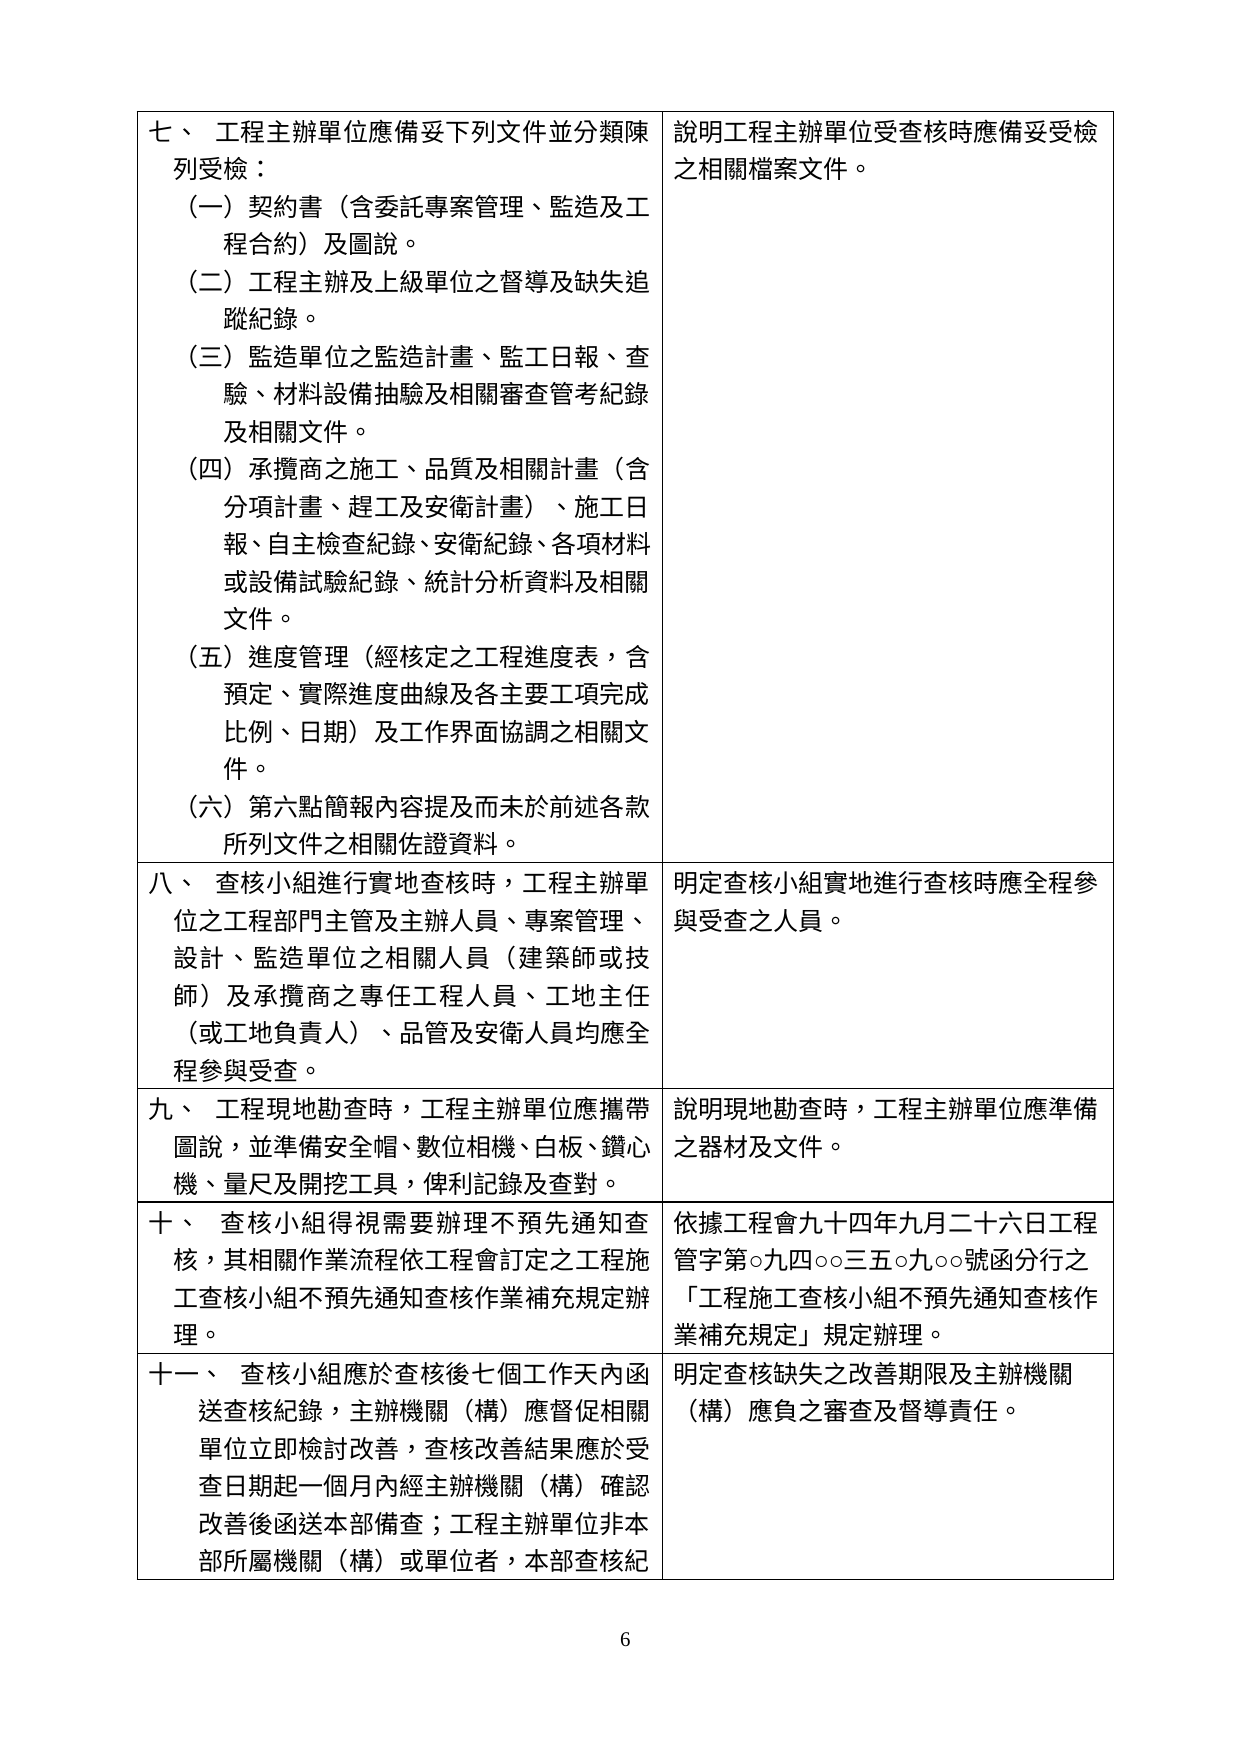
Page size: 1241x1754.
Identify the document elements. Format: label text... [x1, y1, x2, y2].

table_cell 八、 查核小組進行實地查核時，工程主辦單位之工程部門主管及主辦人員、專案管理、設計、監造單位之相關人員（建築師或技師）及承攬商之專任工程人員、工地主任（或工地負責人）、品管及安衛人員均應全程參與受查。 [138, 863, 662, 1088]
table_cell 十、 查核小組得視需要辦理不預先通知查核，其相關作業流程依工程會訂定之工程施工查核小組不預先通知查核作業補充規定辦理。 [138, 1203, 662, 1352]
table_cell 九、 工程現地勘查時，工程主辦單位應攜帶圖說，並準備安全帽、數位相機、白板、鑽心機、量尺及開挖工具，俾利記錄及查對。 [138, 1089, 662, 1201]
table_cell 明定查核小組實地進行查核時應全程參與受查之人員。 [663, 863, 1113, 1088]
table_cell 說明現地勘查時，工程主辦單位應準備之器材及文件。 [663, 1089, 1113, 1201]
table_cell 說明工程主辦單位受查核時應備妥受檢之相關檔案文件。 [663, 112, 1113, 862]
table_cell 十一、 查核小組應於查核後七個工作天內函送查核紀錄，主辦機關（構）應督促相關單位立即檢討改善，查核改善結果應於受查日期起一個月內經主辦機關（構）確認改善後函送本部備查；工程主辦單位非本部所屬機關（構）或單位者，本部查核紀 [138, 1354, 662, 1578]
table_cell 依據工程會九十四年九月二十六日工程管字第○九四○○三五○九○○號函分行之「工程施工查核小組不預先通知查核作業補充規定」規定辦理。 [663, 1203, 1113, 1352]
table_cell 七、 工程主辦單位應備妥下列文件並分類陳列受檢： （一）契約書（含委託專案管理、監造及工程合約）及圖說。 （二）工程主辦及上級單位之督導及缺失追蹤紀錄。 （三）監造單位之監造計畫、監工日報、查驗、材料設備抽驗及相關審查管考紀錄及相關文件。 （四）承攬商之施工、品質及相關計畫（含分項計畫、趕工及安衛計畫）、施工日報、自主檢查紀錄、安衛紀錄、各項材料或設備試驗紀錄、統計分析資料及相關文件。 （五）進度管理（經核定之工程進度表，含預定、實際進度曲線及各主要工項完成比例、日期）及工作界面協調之相關文件。 （六）第六點簡報內容提及而未於前述各款所列文件之相關佐證資料。 [138, 112, 662, 862]
table_cell 明定查核缺失之改善期限及主辦機關（構）應負之審查及督導責任。 [663, 1354, 1113, 1578]
